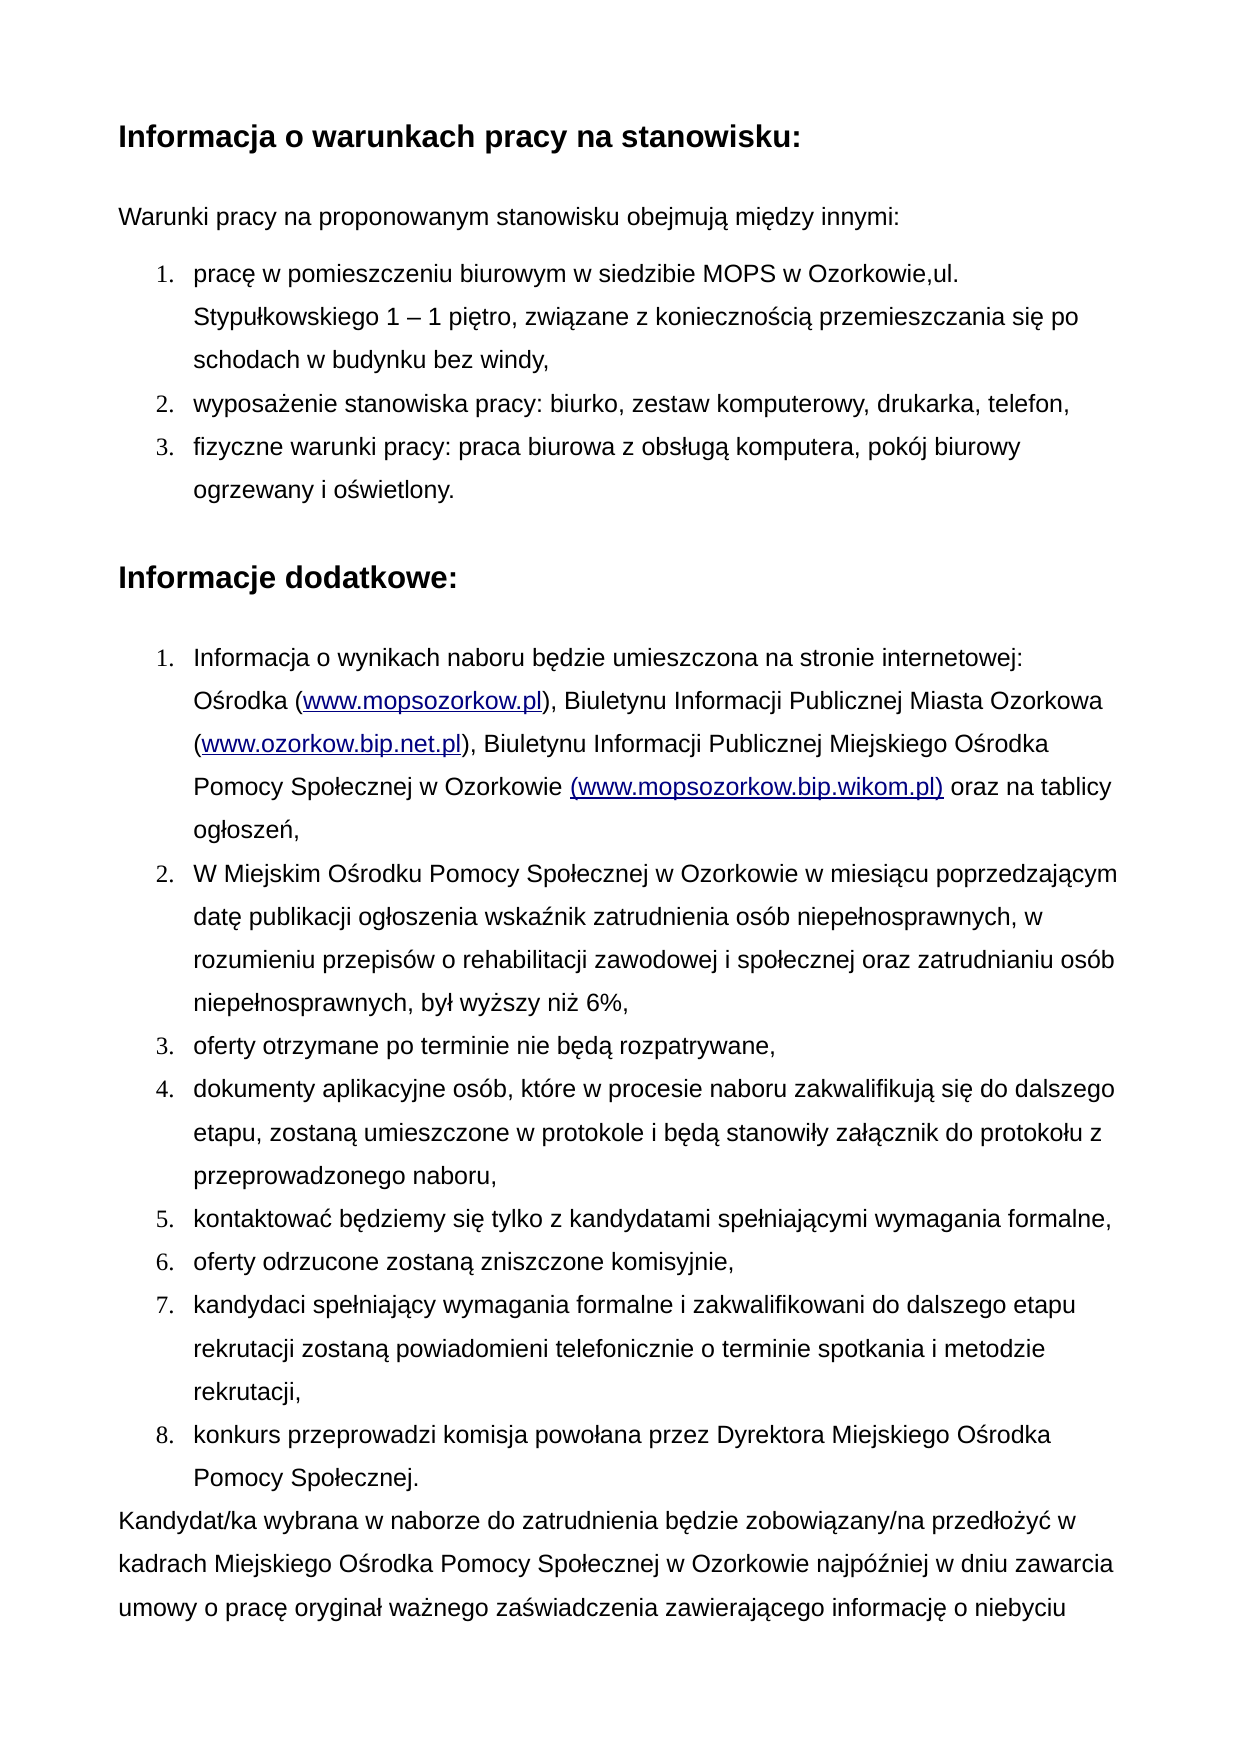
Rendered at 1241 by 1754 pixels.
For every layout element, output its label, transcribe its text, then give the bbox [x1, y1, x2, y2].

text Kandydat/ka wybrana w naborze do zatrudnienia będzie zobowiązany/na przedłożyć w kadrach Miejskiego Ośrodka Pomocy Społecznej w Ozorkowie najpóźniej w dniu zawarcia umowy o pracę oryginał ważnego zaświadczenia zawierającego informację o niebyciu [118, 1506, 1122, 1621]
list W Miejskim Ośrodku Pomocy Społecznej w Ozorkowie w miesiącu poprzedzającym datę publikacji ogłoszenia wskaźnik zatrudnienia osób niepełnosprawnych, w rozumieniu przepisów o rehabilitacji zawodowej i społecznej oraz zatrudnianiu osób niepełnosprawnych, był wyższy niż 6%, [156, 859, 1122, 1017]
list Informacja o wynikach naboru będzie umieszczona na stronie internetowej: Ośrodka (www.mopsozorkow.pl), Biuletynu Informacji Publicznej Miasta Ozorkowa (www.ozorkow.bip.net.pl), Biuletynu Informacji Publicznej Miejskiego Ośrodka Pomocy Społecznej w Ozorkowie (www.mopsozorkow.bip.wikom.pl) oraz na tablicy ogłoszeń, [156, 643, 1122, 844]
list kandydaci spełniający wymagania formalne i zakwalifikowani do dalszego etapu rekrutacji zostaną powiadomieni telefonicznie o terminie spotkania i metodzie rekrutacji, [156, 1290, 1122, 1406]
subtitle Informacja o warunkach pracy na stanowisku: [118, 118, 1122, 154]
list dokumenty aplikacyjne osób, które w procesie naboru zakwalifikują się do dalszego etapu, zostaną umieszczone w protokole i będą stanowiły załącznik do protokołu z przeprowadzonego naboru, [156, 1074, 1122, 1189]
list wyposażenie stanowiska pracy: biurko, zestaw komputerowy, drukarka, telefon, [156, 389, 1122, 417]
subtitle Informacje dodatkowe: [118, 559, 1122, 596]
list oferty otrzymane po terminie nie będą rozpatrywane, [156, 1031, 1122, 1060]
list kontaktować będziemy się tylko z kandydatami spełniającymi wymagania formalne, [156, 1204, 1122, 1233]
list fizyczne warunki pracy: praca biurowa z obsługą komputera, pokój biurowy ogrzewany i oświetlony. [156, 432, 1122, 504]
list konkurs przeprowadzi komisja powołana przez Dyrektora Miejskiego Ośrodka Pomocy Społecznej. [156, 1420, 1122, 1492]
text Warunki pracy na proponowanym stanowisku obejmują między innymi: [118, 201, 1122, 230]
list oferty odrzucone zostaną zniszczone komisyjnie, [156, 1247, 1122, 1276]
list pracę w pomieszczeniu biurowym w siedzibie MOPS w Ozorkowie,ul. Stypułkowskiego 1 – 1 piętro, związane z koniecznością przemieszczania się po schodach w budynku bez windy, [156, 259, 1122, 374]
